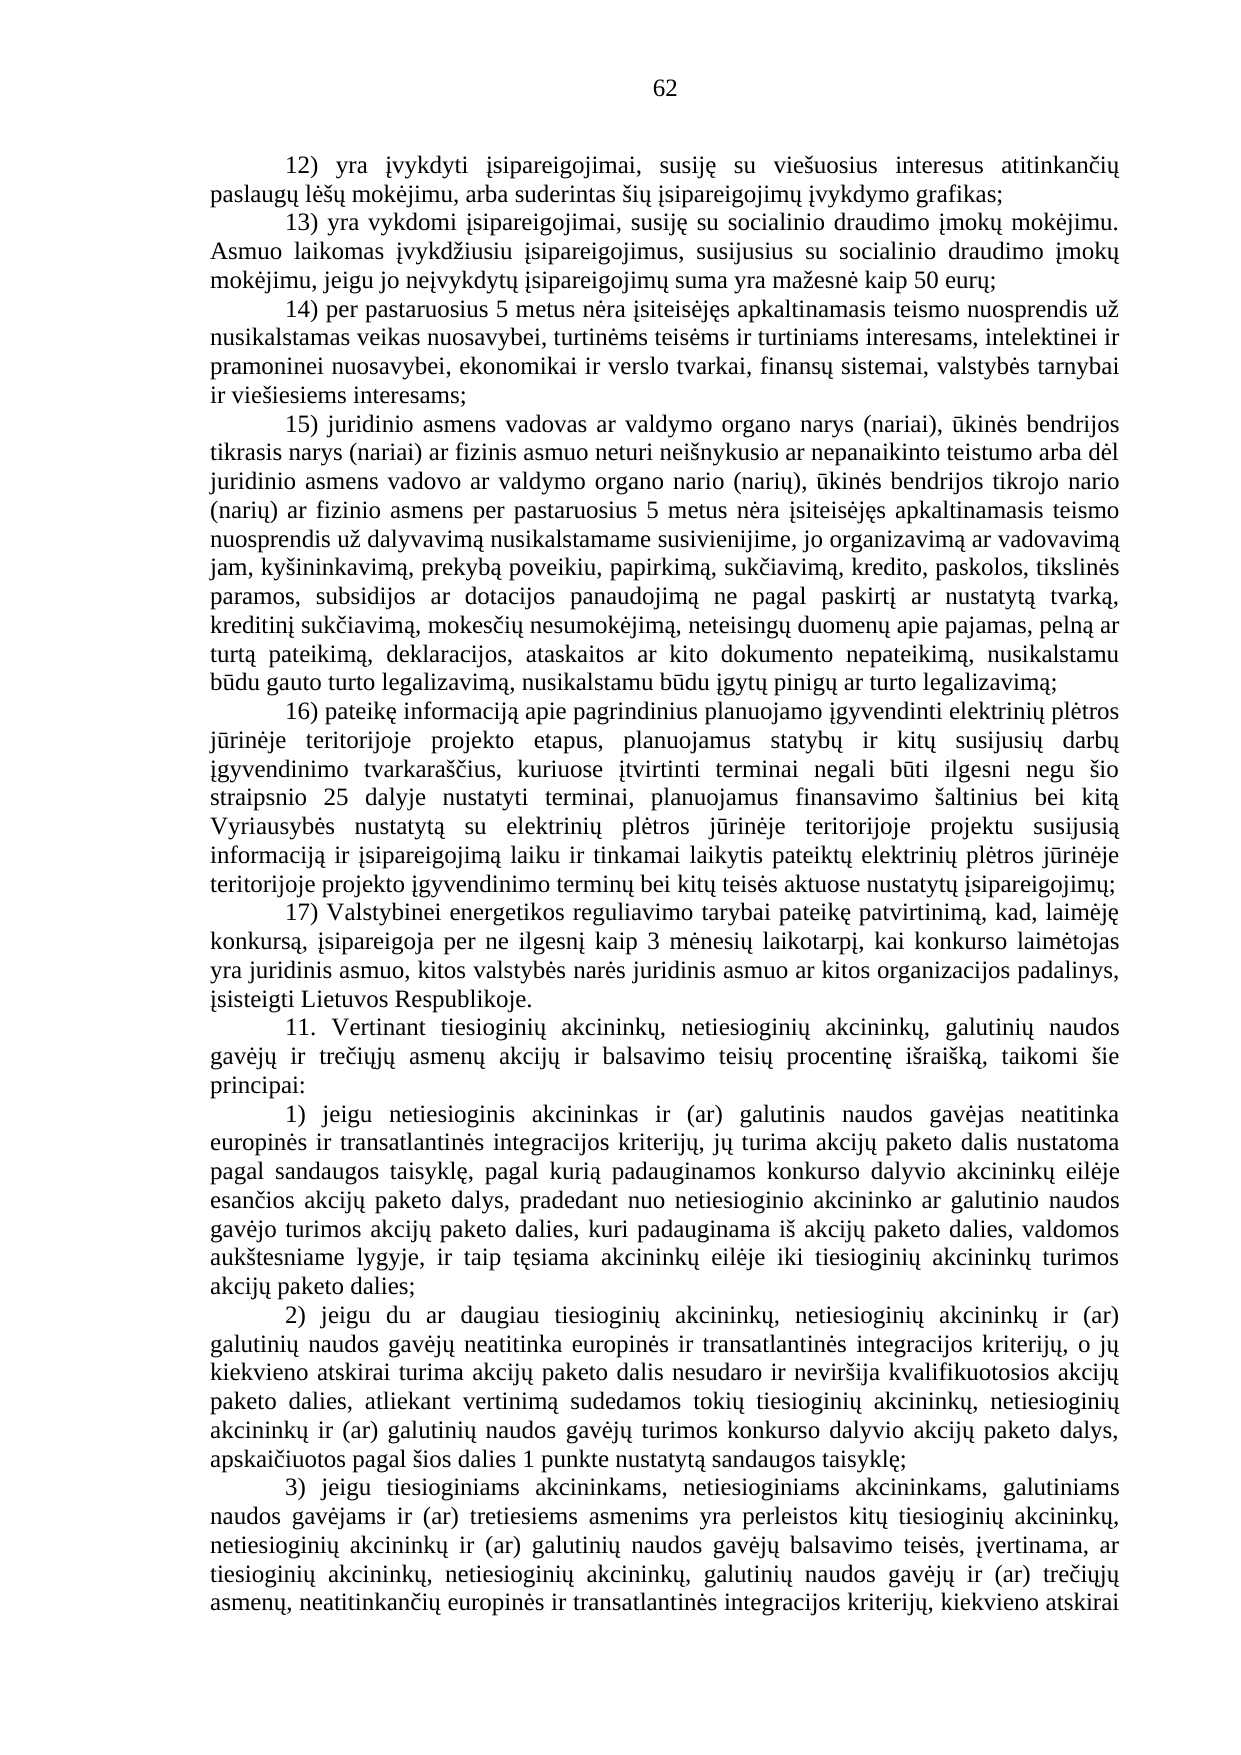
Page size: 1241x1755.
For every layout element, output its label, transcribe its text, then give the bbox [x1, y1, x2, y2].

text 2) jeigu du ar daugiau tiesioginių akcininkų, netiesioginių akcininkų ir (ar) galutinių naudos gavėjų neatitinka europinės ir transatlantinės integracijos kriterijų, o jų kiekvieno atskirai turima akcijų paketo dalis nesudaro ir neviršija kvalifikuotosios akcijų paketo dalies, atliekant vertinimą sudedamos tokių tiesioginių akcininkų, netiesioginių akcininkų ir (ar) galutinių naudos gavėjų turimos konkurso dalyvio akcijų paketo dalys, apskaičiuotos pagal šios dalies 1 punkte nustatytą sandaugos taisyklę; [210, 1300, 1120, 1472]
text 16) pateikę informaciją apie pagrindinius planuojamo įgyvendinti elektrinių plėtros jūrinėje teritorijoje projekto etapus, planuojamus statybų ir kitų susijusių darbų įgyvendinimo tvarkaraščius, kuriuose įtvirtinti terminai negali būti ilgesni negu šio straipsnio 25 dalyje nustatyti terminai, planuojamus finansavimo šaltinius bei kitą Vyriausybės nustatytą su elektrinių plėtros jūrinėje teritorijoje projektu susijusią informaciją ir įsipareigojimą laiku ir tinkamai laikytis pateiktų elektrinių plėtros jūrinėje teritorijoje projekto įgyvendinimo terminų bei kitų teisės aktuose nustatytų įsipareigojimų; [210, 696, 1120, 897]
text 1) jeigu netiesioginis akcininkas ir (ar) galutinis naudos gavėjas neatitinka europinės ir transatlantinės integracijos kriterijų, jų turima akcijų paketo dalis nustatoma pagal sandaugos taisyklę, pagal kurią padauginamos konkurso dalyvio akcininkų eilėje esančios akcijų paketo dalys, pradedant nuo netiesioginio akcininko ar galutinio naudos gavėjo turimos akcijų paketo dalies, kuri padauginama iš akcijų paketo dalies, valdomos aukštesniame lygyje, ir taip tęsiama akcininkų eilėje iki tiesioginių akcininkų turimos akcijų paketo dalies; [210, 1099, 1120, 1300]
text 17) Valstybinei energetikos reguliavimo tarybai pateikę patvirtinimą, kad, laimėję konkursą, įsipareigoja per ne ilgesnį kaip 3 mėnesių laikotarpį, kai konkurso laimėtojas yra juridinis asmuo, kitos valstybės narės juridinis asmuo ar kitos organizacijos padalinys, įsisteigti Lietuvos Respublikoje. [210, 897, 1120, 1012]
text 13) yra vykdomi įsipareigojimai, susiję su socialinio draudimo įmokų mokėjimu. Asmuo laikomas įvykdžiusiu įsipareigojimus, susijusius su socialinio draudimo įmokų mokėjimu, jeigu jo neįvykdytų įsipareigojimų suma yra mažesnė kaip 50 eurų; [210, 207, 1120, 294]
text 15) juridinio asmens vadovas ar valdymo organo narys (nariai), ūkinės bendrijos tikrasis narys (nariai) ar fizinis asmuo neturi neišnykusio ar nepanaikinto teistumo arba dėl juridinio asmens vadovo ar valdymo organo nario (narių), ūkinės bendrijos tikrojo nario (narių) ar fizinio asmens per pastaruosius 5 metus nėra įsiteisėjęs apkaltinamasis teismo nuosprendis už dalyvavimą nusikalstamame susivienijime, jo organizavimą ar vadovavimą jam, kyšininkavimą, prekybą poveikiu, papirkimą, sukčiavimą, kredito, paskolos, tikslinės paramos, subsidijos ar dotacijos panaudojimą ne pagal paskirtį ar nustatytą tvarką, kreditinį sukčiavimą, mokesčių nesumokėjimą, neteisingų duomenų apie pajamas, pelną ar turtą pateikimą, deklaracijos, ataskaitos ar kito dokumento nepateikimą, nusikalstamu būdu gauto turto legalizavimą, nusikalstamu būdu įgytų pinigų ar turto legalizavimą; [210, 409, 1120, 696]
text 14) per pastaruosius 5 metus nėra įsiteisėjęs apkaltinamasis teismo nuosprendis už nusikalstamas veikas nuosavybei, turtinėms teisėms ir turtiniams interesams, intelektinei ir pramoninei nuosavybei, ekonomikai ir verslo tvarkai, finansų sistemai, valstybės tarnybai ir viešiesiems interesams; [210, 294, 1120, 409]
text 12) yra įvykdyti įsipareigojimai, susiję su viešuosius interesus atitinkančių paslaugų lėšų mokėjimu, arba suderintas šių įsipareigojimų įvykdymo grafikas; [210, 150, 1120, 207]
text 3) jeigu tiesioginiams akcininkams, netiesioginiams akcininkams, galutiniams naudos gavėjams ir (ar) tretiesiems asmenims yra perleistos kitų tiesioginių akcininkų, netiesioginių akcininkų ir (ar) galutinių naudos gavėjų balsavimo teisės, įvertinama, ar tiesioginių akcininkų, netiesioginių akcininkų, galutinių naudos gavėjų ir (ar) trečiųjų asmenų, neatitinkančių europinės ir transatlantinės integracijos kriterijų, kiekvieno atskirai [210, 1472, 1120, 1616]
text 11. Vertinant tiesioginių akcininkų, netiesioginių akcininkų, galutinių naudos gavėjų ir trečiųjų asmenų akcijų ir balsavimo teisių procentinę išraišką, taikomi šie principai: [210, 1012, 1120, 1099]
